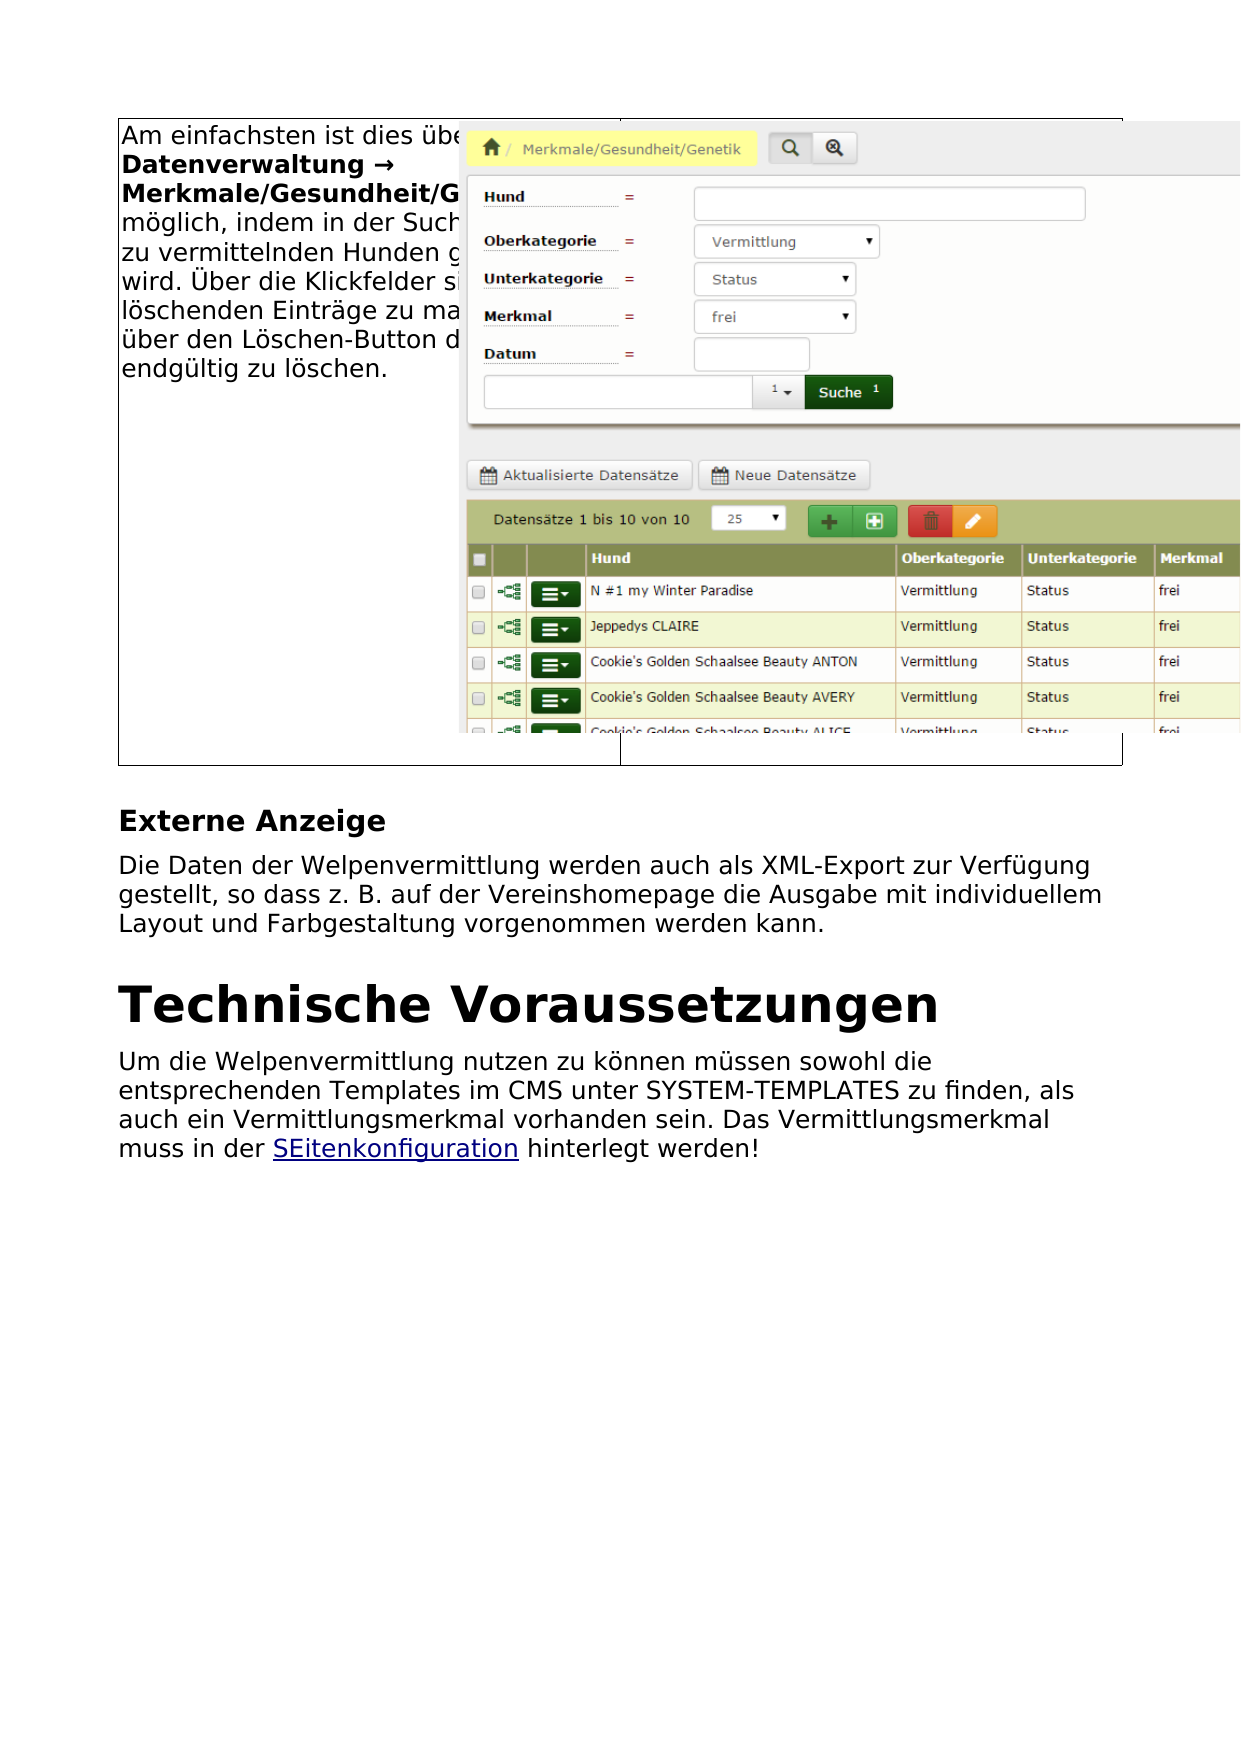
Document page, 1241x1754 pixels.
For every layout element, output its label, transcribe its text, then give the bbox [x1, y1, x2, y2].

subtitle Externe Anzeige [118, 804, 1122, 838]
text Die Daten der Welpenvermittlung werden auch als XML-Export zur Verfügung gestellt, so dass z. B. auf der Vereinshomepage die Ausgabe mit individuellem Layout und Farbgestaltung vorgenommen werden kann. [118, 851, 1122, 938]
subtitle Technische Voraussetzungen [118, 976, 1122, 1034]
text Um die Welpenvermittlung nutzen zu können müssen sowohl die entsprechenden Templates im CMS unter SYSTEM-TEMPLATES zu finden, als auch ein Vermittlungsmerkmal vorhanden sein. Das Vermittlungsmerkmal muss in der SEitenkonfiguration hinterlegt werden! [118, 1047, 1122, 1163]
picture [458, 121, 1241, 733]
table_header Am einfachsten ist dies über Datenverwaltung → Merkmale/Gesundheit/Genetik möglich, indem in der Suche nach den zu vermittelnden Hunden gesucht wird. Über die Klickfelder sind die zu löschenden Einträge zu markieren und über den Löschen-Button dann endgültig zu löschen. [119, 119, 620, 765]
table_header [621, 733, 1122, 765]
